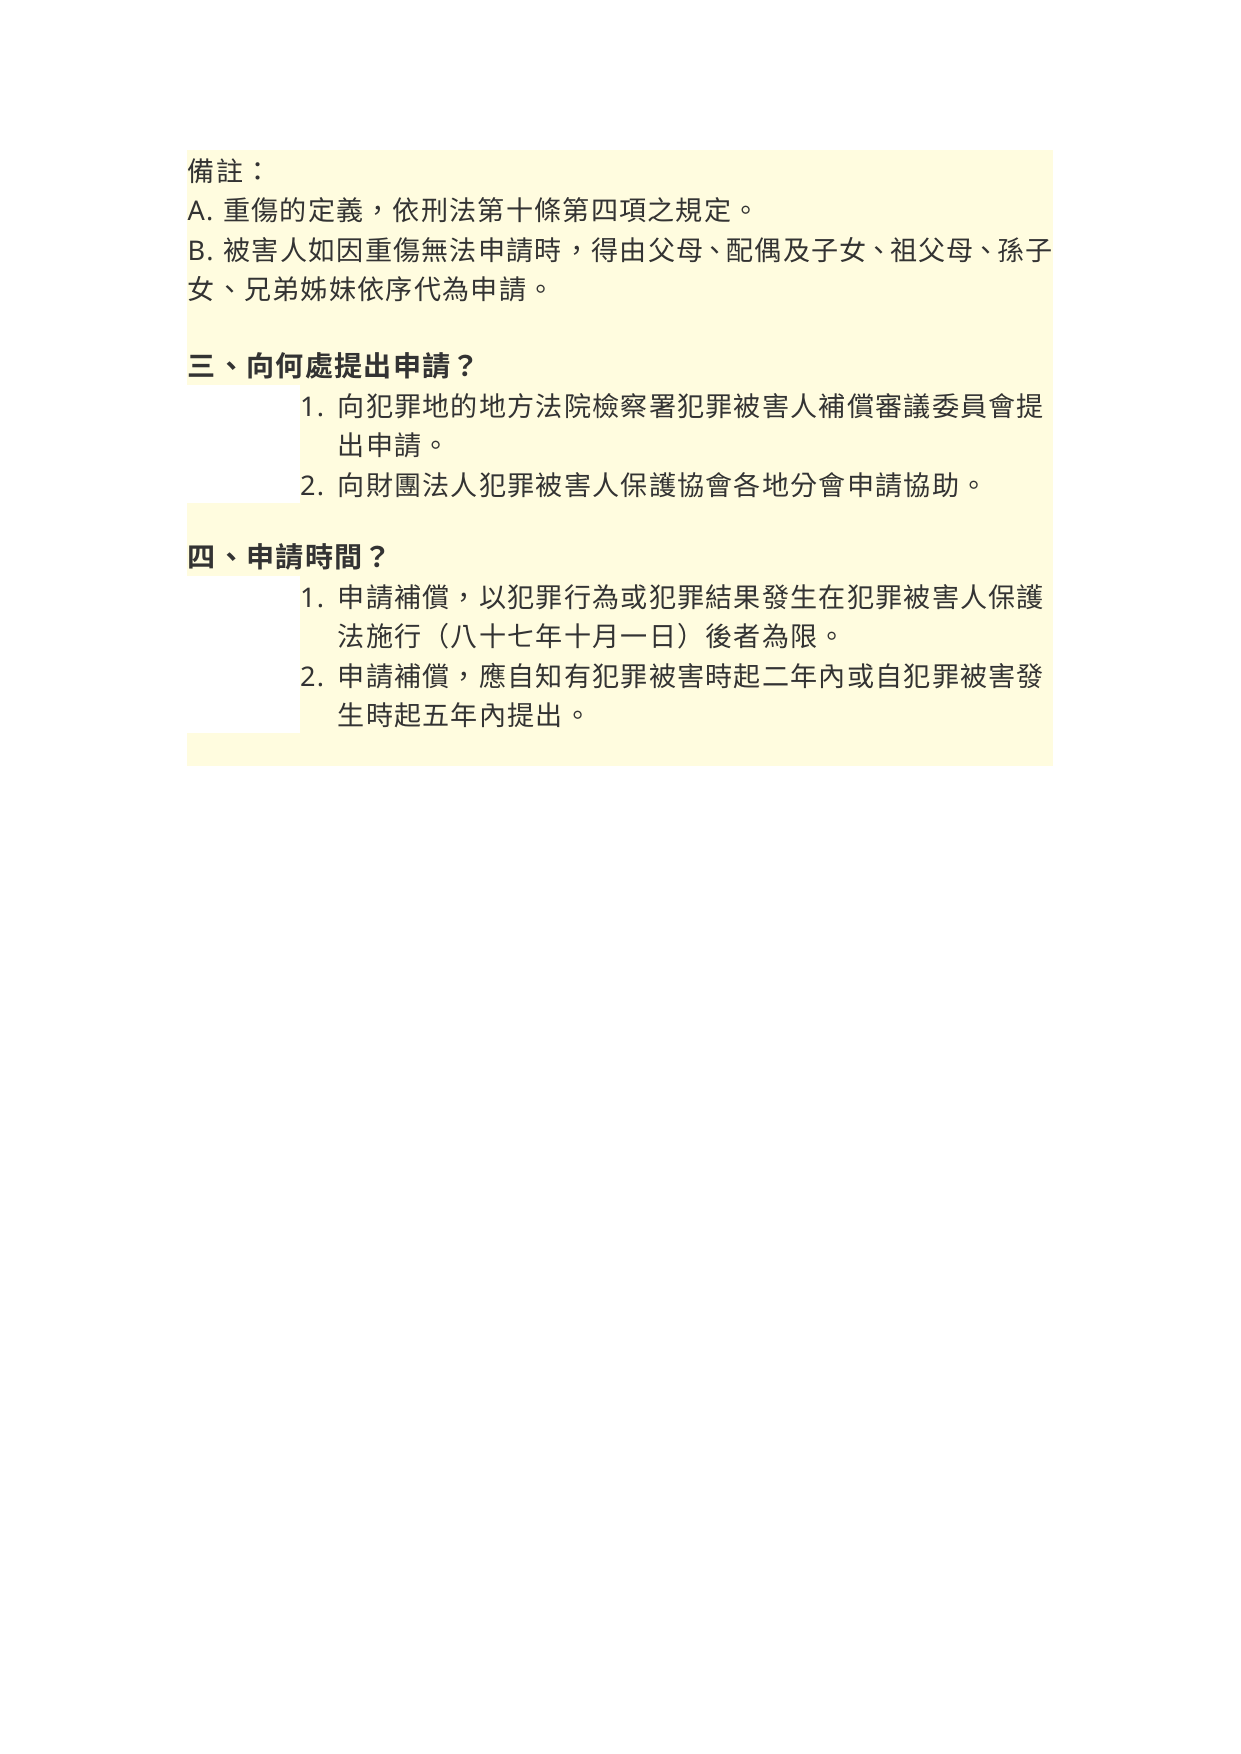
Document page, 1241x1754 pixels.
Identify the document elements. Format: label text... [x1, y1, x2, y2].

text 備註： [187, 150, 1053, 189]
list 申請補償，應自知有犯罪被害時起二年內或自犯罪被害發生時起五年內提出。 [300, 655, 1053, 733]
list 向犯罪地的地方法院檢察署犯罪被害人補償審議委員會提出申請。 [300, 385, 1053, 463]
text A. 重傷的定義，依刑法第十條第四項之規定。 [187, 189, 1053, 229]
text B. 被害人如因重傷無法申請時，得由父母、配偶及子女、祖父母、孫子女、兄弟姊妹依序代為申請。 [187, 229, 1053, 307]
list 申請補償，以犯罪行為或犯罪結果發生在犯罪被害人保護法施行（八十七年十月一日）後者為限。 [300, 576, 1053, 655]
text 四、申請時間？ [187, 535, 1053, 576]
list 向財團法人犯罪被害人保護協會各地分會申請協助。 [300, 463, 1053, 503]
text 三、向何處提出申請？ [187, 344, 1053, 385]
